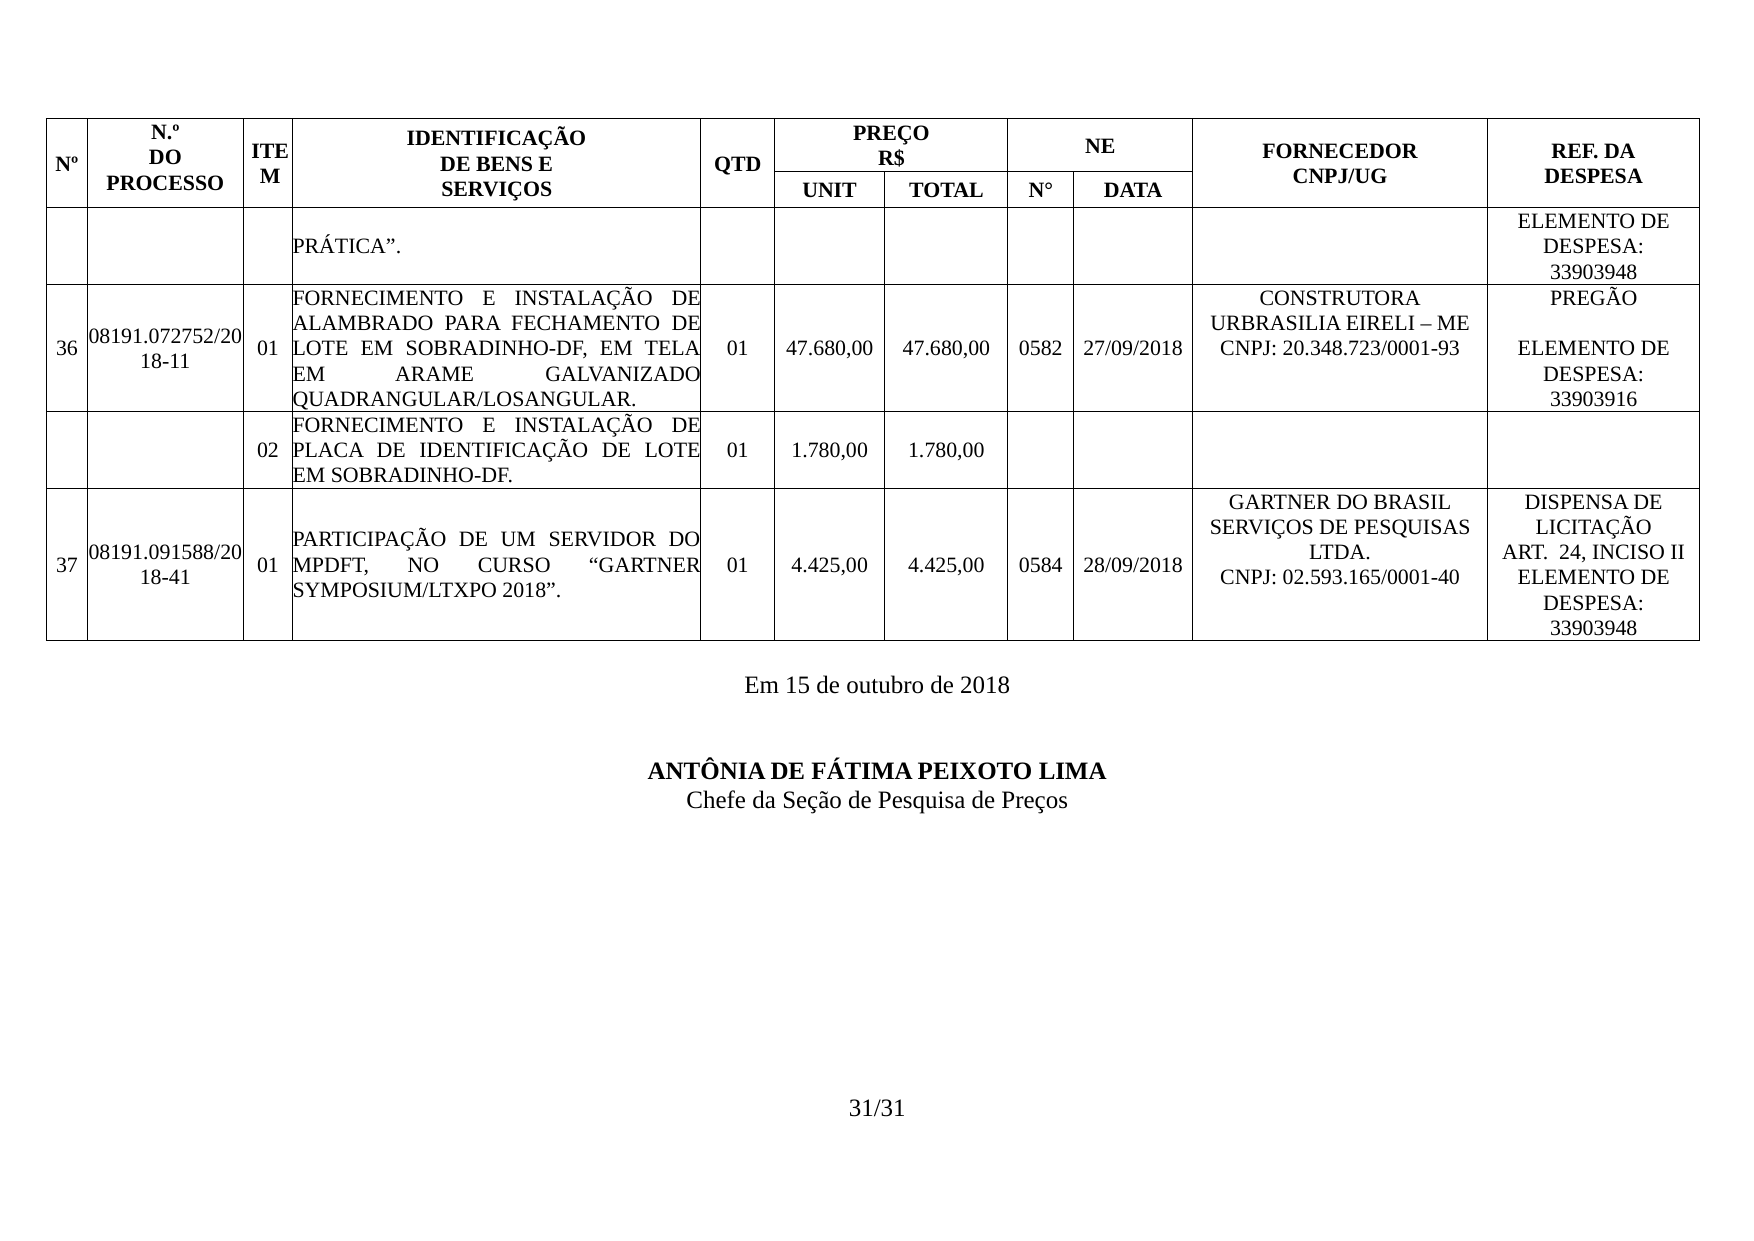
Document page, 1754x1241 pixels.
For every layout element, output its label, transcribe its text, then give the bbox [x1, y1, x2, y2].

table_cell 02 [244, 412, 292, 488]
table_cell 0584 [1008, 489, 1073, 640]
table_header NE [1008, 119, 1192, 171]
table_cell 01 [701, 285, 774, 411]
table_header REF. DA DESPESA [1488, 119, 1699, 207]
table_cell 0582 [1008, 285, 1073, 411]
table_cell [244, 208, 292, 284]
table_cell 36 [47, 285, 87, 411]
table_cell PARTICIPAÇÃO DE UM SERVIDOR DO MPDFT, NO CURSO “GARTNER SYMPOSIUM/LTXPO 2018”. [293, 489, 700, 640]
table_cell ELEMENTO DE DESPESA: 33903948 [1488, 208, 1699, 284]
table_cell 01 [701, 412, 774, 488]
table_cell PREGÃO ELEMENTO DE DESPESA: 33903916 [1488, 285, 1699, 411]
table_cell [1074, 208, 1192, 284]
table_cell TOTAL [885, 172, 1007, 207]
table_cell 47.680,00 [775, 285, 884, 411]
table_cell UNIT [775, 172, 884, 207]
table_cell 28/09/2018 [1074, 489, 1192, 640]
table_cell [1193, 412, 1487, 488]
table_cell 01 [244, 489, 292, 640]
table_header FORNECEDOR CNPJ/UG [1193, 119, 1487, 207]
table_cell DATA [1074, 172, 1192, 207]
table_cell PRÁTICA”. [293, 208, 700, 284]
table_cell [47, 412, 87, 488]
table_header Nº [47, 119, 87, 207]
table_cell 1.780,00 [885, 412, 1007, 488]
table_cell [775, 208, 884, 284]
table_cell [88, 412, 243, 488]
text Chefe da Seção de Pesquisa de Preços [118, 785, 1636, 813]
table_cell CONSTRUTORA URBRASILIA EIRELI – ME CNPJ: 20.348.723/0001-93 [1193, 285, 1487, 411]
table_cell 08191.072752/2018-11 [88, 285, 243, 411]
text ANTÔNIA DE FÁTIMA PEIXOTO LIMA [118, 756, 1636, 785]
table_cell [1008, 412, 1073, 488]
table_cell 08191.091588/2018-41 [88, 489, 243, 640]
table_cell 27/09/2018 [1074, 285, 1192, 411]
table_header PREÇO R$ [775, 119, 1007, 171]
table_cell [1193, 208, 1487, 284]
table_header ITEM [244, 119, 292, 207]
table_cell N° [1008, 172, 1073, 207]
table_cell 47.680,00 [885, 285, 1007, 411]
table_cell 1.780,00 [775, 412, 884, 488]
table_cell [47, 208, 87, 284]
table_cell [1074, 412, 1192, 488]
table_header IDENTIFICAÇÃO DE BENS E SERVIÇOS [293, 119, 700, 207]
table_cell 4.425,00 [885, 489, 1007, 640]
text Em 15 de outubro de 2018 [118, 670, 1636, 698]
table_header QTD [701, 119, 774, 207]
table_cell [701, 208, 774, 284]
table_cell DISPENSA DE LICITAÇÃO ART. 24, INCISO II ELEMENTO DE DESPESA: 33903948 [1488, 489, 1699, 640]
table_cell 37 [47, 489, 87, 640]
table_cell FORNECIMENTO E INSTALAÇÃO DE ALAMBRADO PARA FECHAMENTO DE LOTE EM SOBRADINHO-DF, EM TELA EM ARAME GALVANIZADO QUADRANGULAR/LOSANGULAR. [293, 285, 700, 411]
table_cell [88, 208, 243, 284]
table_cell [1008, 208, 1073, 284]
table_cell [1488, 412, 1699, 488]
table_cell 01 [244, 285, 292, 411]
table_cell GARTNER DO BRASIL SERVIÇOS DE PESQUISAS LTDA. CNPJ: 02.593.165/0001-40 [1193, 489, 1487, 640]
table_cell 01 [701, 489, 774, 640]
table_header N.º DO PROCESSO [88, 119, 243, 207]
table_cell FORNECIMENTO E INSTALAÇÃO DE PLACA DE IDENTIFICAÇÃO DE LOTE EM SOBRADINHO-DF. [293, 412, 700, 488]
table_cell 4.425,00 [775, 489, 884, 640]
table_cell [885, 208, 1007, 284]
